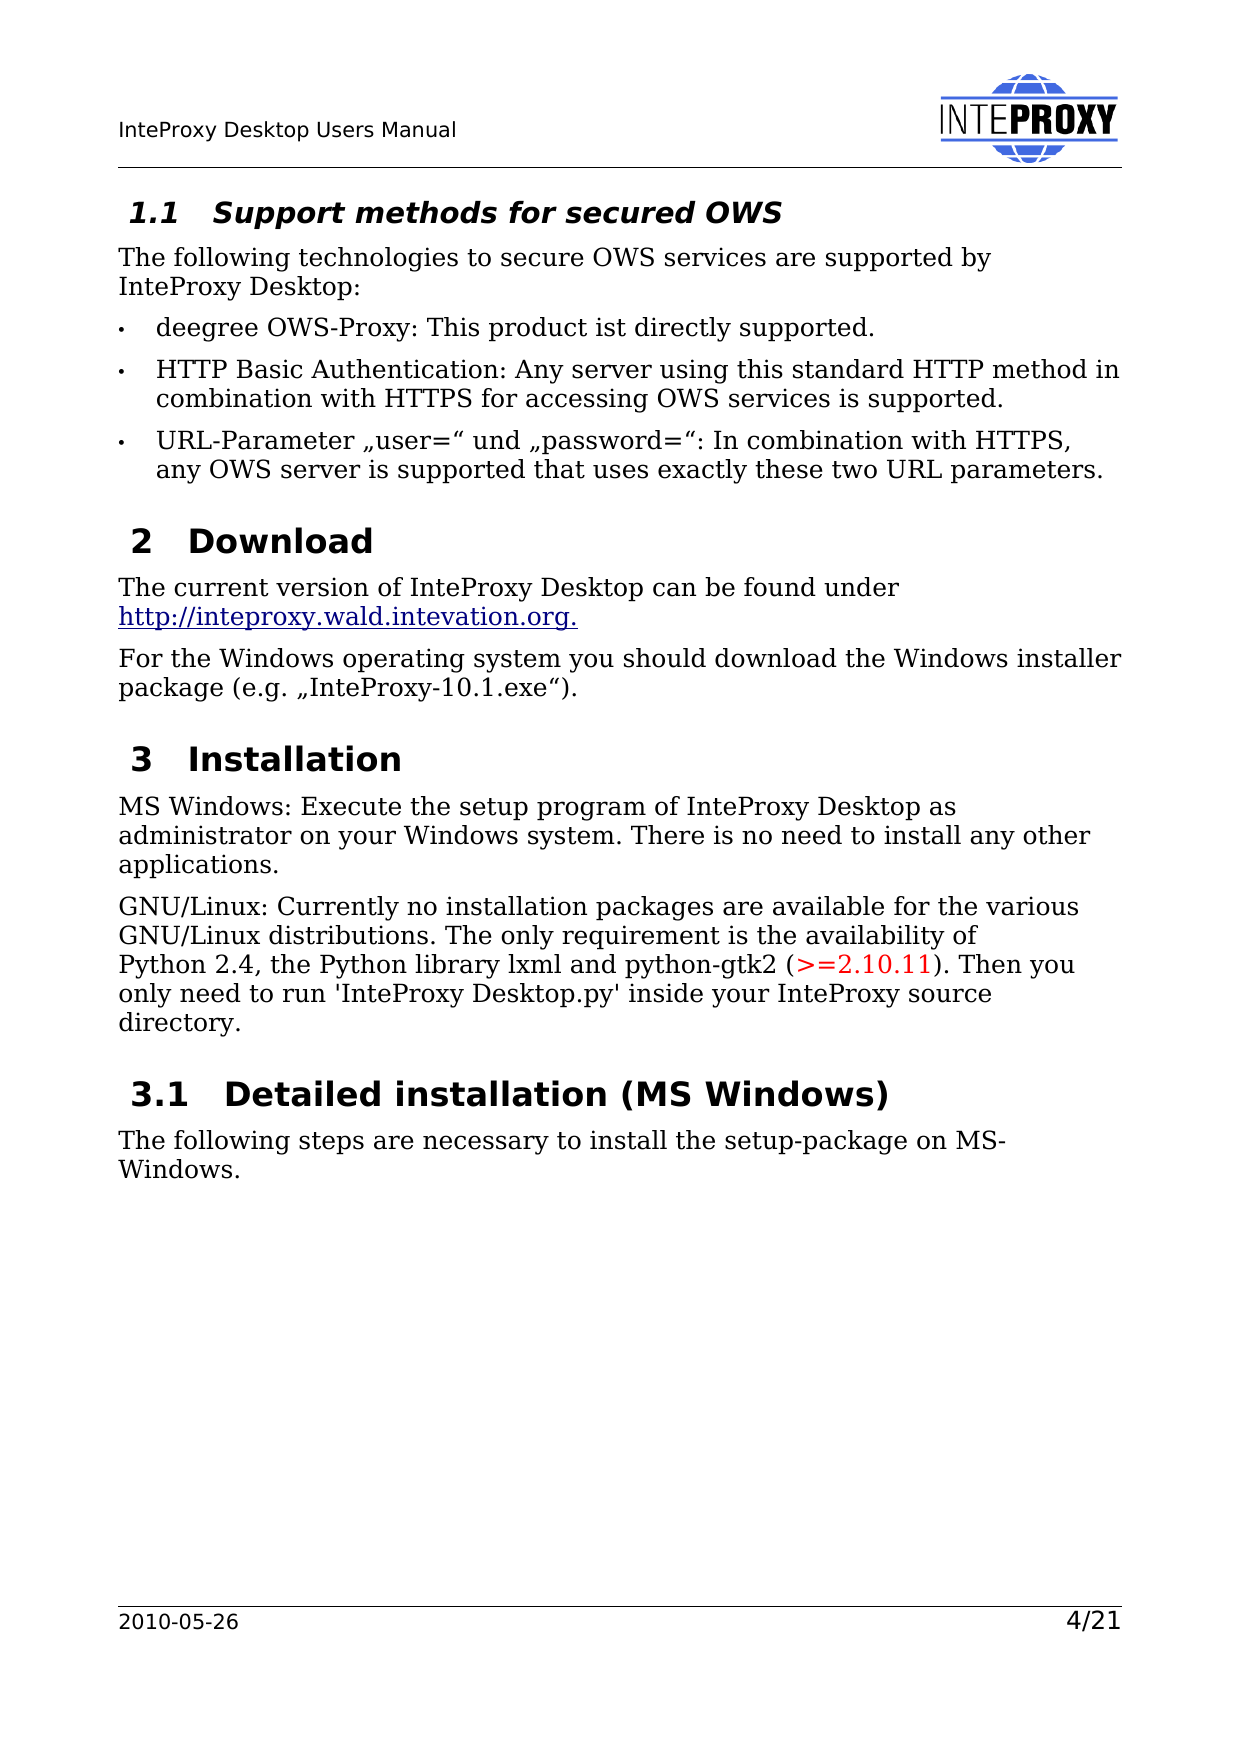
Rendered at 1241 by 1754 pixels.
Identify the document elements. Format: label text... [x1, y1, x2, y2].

text The current version of InteProxy Desktop can be found under http://inteproxy.wald.intevation.org. [118, 573, 1122, 632]
list HTTP Basic Authentication: Any server using this standard HTTP method in combination with HTTPS for accessing OWS services is supported. [118, 355, 1122, 413]
picture [940, 74, 1118, 163]
text GNU/Linux: Currently no installation packages are available for the various GNU/Linux distributions. The only requirement is the availability of Python 2.4, the Python library lxml and python-gtk2 (>=2.10.11). Then you only need to run 'InteProxy Desktop.py' inside your InteProxy source directory. [118, 892, 1122, 1037]
list deegree OWS-Proxy: This product ist directly supported. [118, 313, 1122, 343]
subtitle Support methods for secured OWS [118, 196, 1122, 230]
text The following steps are necessary to install the setup-package on MS-Windows. [118, 1127, 1122, 1185]
text For the Windows operating system you should download the Windows installer package (e.g. „InteProxy-10.1.exe“). [118, 644, 1122, 703]
subtitle Installation [118, 740, 1122, 779]
subtitle Download [118, 522, 1122, 561]
text The following technologies to secure OWS services are supported by InteProxy Desktop: [118, 243, 1122, 301]
list URL-Parameter „user=“ und „password=“: In combination with HTTPS, any OWS server is supported that uses exactly these two URL parameters. [118, 426, 1122, 484]
subtitle Detailed installation (MS Windows) [118, 1075, 1122, 1114]
text MS Windows: Execute the setup program of InteProxy Desktop as administrator on your Windows system. There is no need to install any other applications. [118, 792, 1122, 879]
